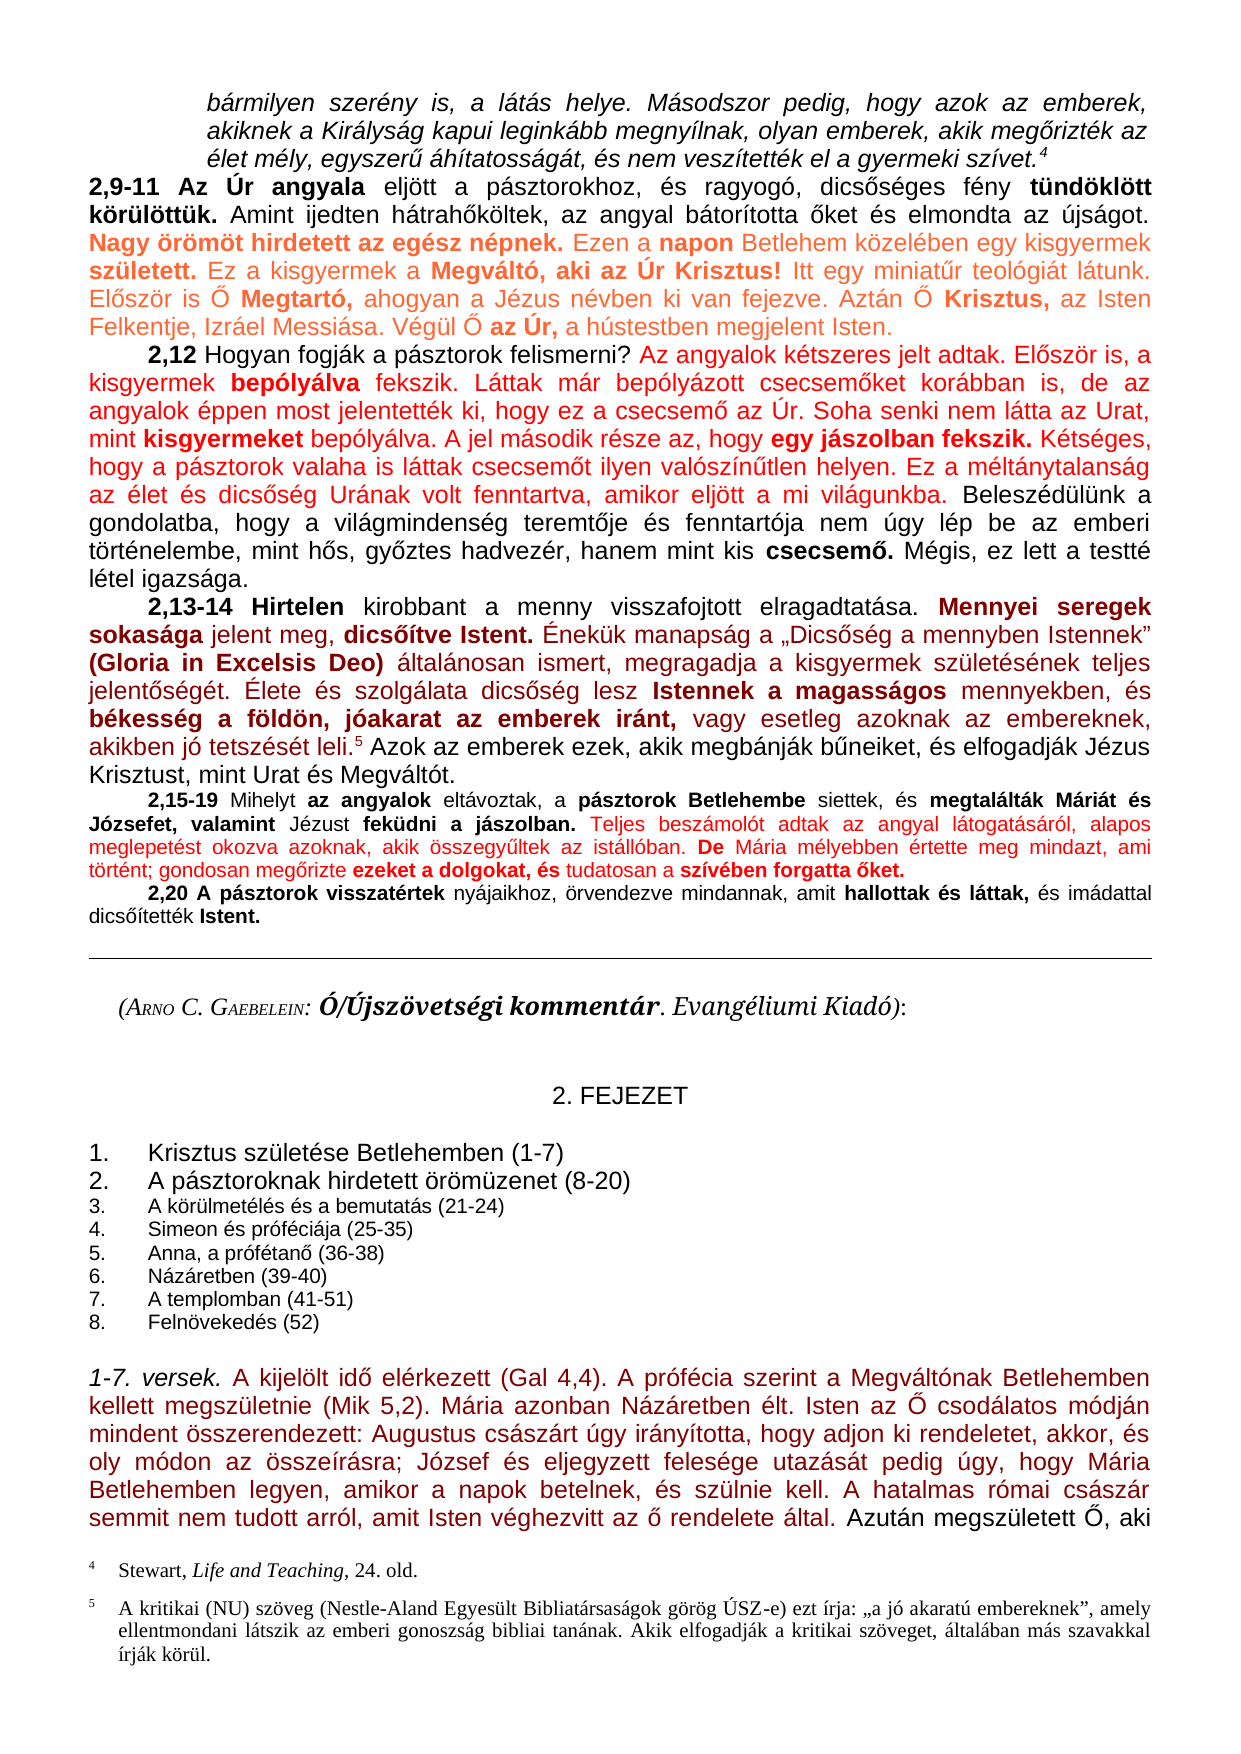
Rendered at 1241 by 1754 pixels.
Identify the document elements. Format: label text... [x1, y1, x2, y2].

text 8. Felnövekedés (52) [88, 1311, 1152, 1334]
text Stewart, Life and Teaching, 24. old. [88, 1558, 1152, 1582]
text 4. Simeon és próféciája (25-35) [88, 1218, 1152, 1241]
text 2,13-14 Hirtelen kirobbant a menny visszafojtott elragadtatása. Mennyei seregek sokasága jelent meg, dicsőítve Istent. Énekük manapság a „Dicsőség a mennyben Istennek” (Gloria in Excelsis Deo) általánosan ismert, megragadja a kisgyermek születésének teljes jelentőségét. Élete és szolgálata dicsőség lesz Istennek a magasságos mennyekben, és békesség a földön, jóakarat az emberek iránt, vagy esetleg azoknak az embereknek, akikben jó tetszését leli. Azok az emberek ezek, akik megbánják bűneiket, és elfogadják Jézus Krisztust, mint Urat és Megváltót. [88, 593, 1152, 789]
text 2. FEJEZET [88, 1081, 1152, 1109]
text 1-7. versek. A kijelölt idő elérkezett (Gal 4,4). A prófécia szerint a Megváltónak Betlehemben kellett megszületnie (Mik 5,2). Mária azonban Názáretben élt. Isten az Ő csodálatos módján mindent összerendezett: Augustus császárt úgy irányította, hogy adjon ki rendeletet, akkor, és oly módon az összeírásra; József és eljegyzett felesége utazását pedig úgy, hogy Mária Betlehemben legyen, amikor a napok betelnek, és szülnie kell. A hatalmas római császár semmit nem tudott arról, amit Isten véghezvitt az ő rendelete által. Azután megszületett Ő, aki [88, 1364, 1152, 1532]
text 3. A körülmetélés és a bemutatás (21-24) [88, 1195, 1152, 1218]
text 1. Krisztus születése Betlehemben (1-7) [88, 1139, 1152, 1167]
text 2,12 Hogyan fogják a pásztorok felismerni? Az angyalok kétszeres jelt adtak. Először is, a kisgyermek bepólyálva fekszik. Láttak már bepólyázott csecsemőket korábban is, de az angyalok éppen most jelentették ki, hogy ez a csecsemő az Úr. Soha senki nem látta az Urat, mint kisgyermeket bepólyálva. A jel második része az, hogy egy jászolban fekszik. Kétséges, hogy a pásztorok valaha is láttak csecsemőt ilyen valószínűtlen helyen. Ez a méltánytalanság az élet és dicsőség Urának volt fenntartva, amikor eljött a mi világunkba. Beleszédülünk a gondolatba, hogy a világmindenség teremtője és fenntartója nem úgy lép be az emberi történelembe, mint hős, győztes hadvezér, hanem mint kis csecsemő. Mégis, ez lett a testté létel igazsága. [88, 341, 1152, 593]
text (Arno C. Gaebelein: Ó/Újszövetségi kommentár. Evangéliumi Kiadó): [88, 959, 1152, 1052]
text bármilyen szerény is, a látás helye. Másodszor pedig, hogy azok az emberek, akiknek a Királyság kapui leginkább megnyílnak, olyan emberek, akik megőrizték az élet mély, egyszerű áhítatosságát, és nem veszítették el a gyermeki szívet. [207, 88, 1152, 173]
text 2. A pásztoroknak hirdetett örömüzenet (8-20) [88, 1167, 1152, 1195]
text A kritikai (NU) szöveg (Nestle-Aland Egyesült Bibliatársaságok görög ÚSZ‑e) ezt írja: „a jó akaratú embereknek”, amely ellentmondani látszik az emberi gonoszság bibliai tanának. Akik elfogadják a kritikai szöveget, általában más szavakkal írják körül. [88, 1596, 1152, 1665]
text 6. Názáretben (39-40) [88, 1264, 1152, 1288]
text 2,20 A pásztorok visszatértek nyájaikhoz, örvendezve mindannak, amit hallottak és láttak, és imádattal dicsőítették Istent. [88, 882, 1152, 928]
text 7. A templomban (41-51) [88, 1288, 1152, 1311]
text 5. Anna, a prófétanő (36-38) [88, 1241, 1152, 1264]
text 2,9-11 Az Úr angyala eljött a pásztorokhoz, és ragyogó, dicsőséges fény tündöklött körülöttük. Amint ijedten hátrahőköltek, az angyal bátorította őket és elmondta az újságot. Nagy örömöt hirdetett az egész népnek. Ezen a napon Betlehem közelében egy kisgyermek született. Ez a kisgyermek a Megváltó, aki az Úr Krisztus! Itt egy miniatűr teológiát látunk. Először is Ő Megtartó, ahogyan a Jézus névben ki van fejezve. Aztán Ő Krisztus, az Isten Felkentje, Izráel Messiása. Végül Ő az Úr, a hústestben megjelent Isten. [88, 173, 1152, 341]
text 2,15-19 Mihelyt az angyalok eltávoztak, a pásztorok Betlehembe siettek, és megtalálták Máriát és Józsefet, valamint Jézust feküdni a jászolban. Teljes beszámolót adtak az angyal látogatásáról, alapos meglepetést okozva azoknak, akik összegyűltek az istállóban. De Mária mélyebben értette meg mindazt, ami történt; gondosan megőrizte ezeket a dolgokat, és tudatosan a szívében forgatta őket. [88, 789, 1152, 882]
